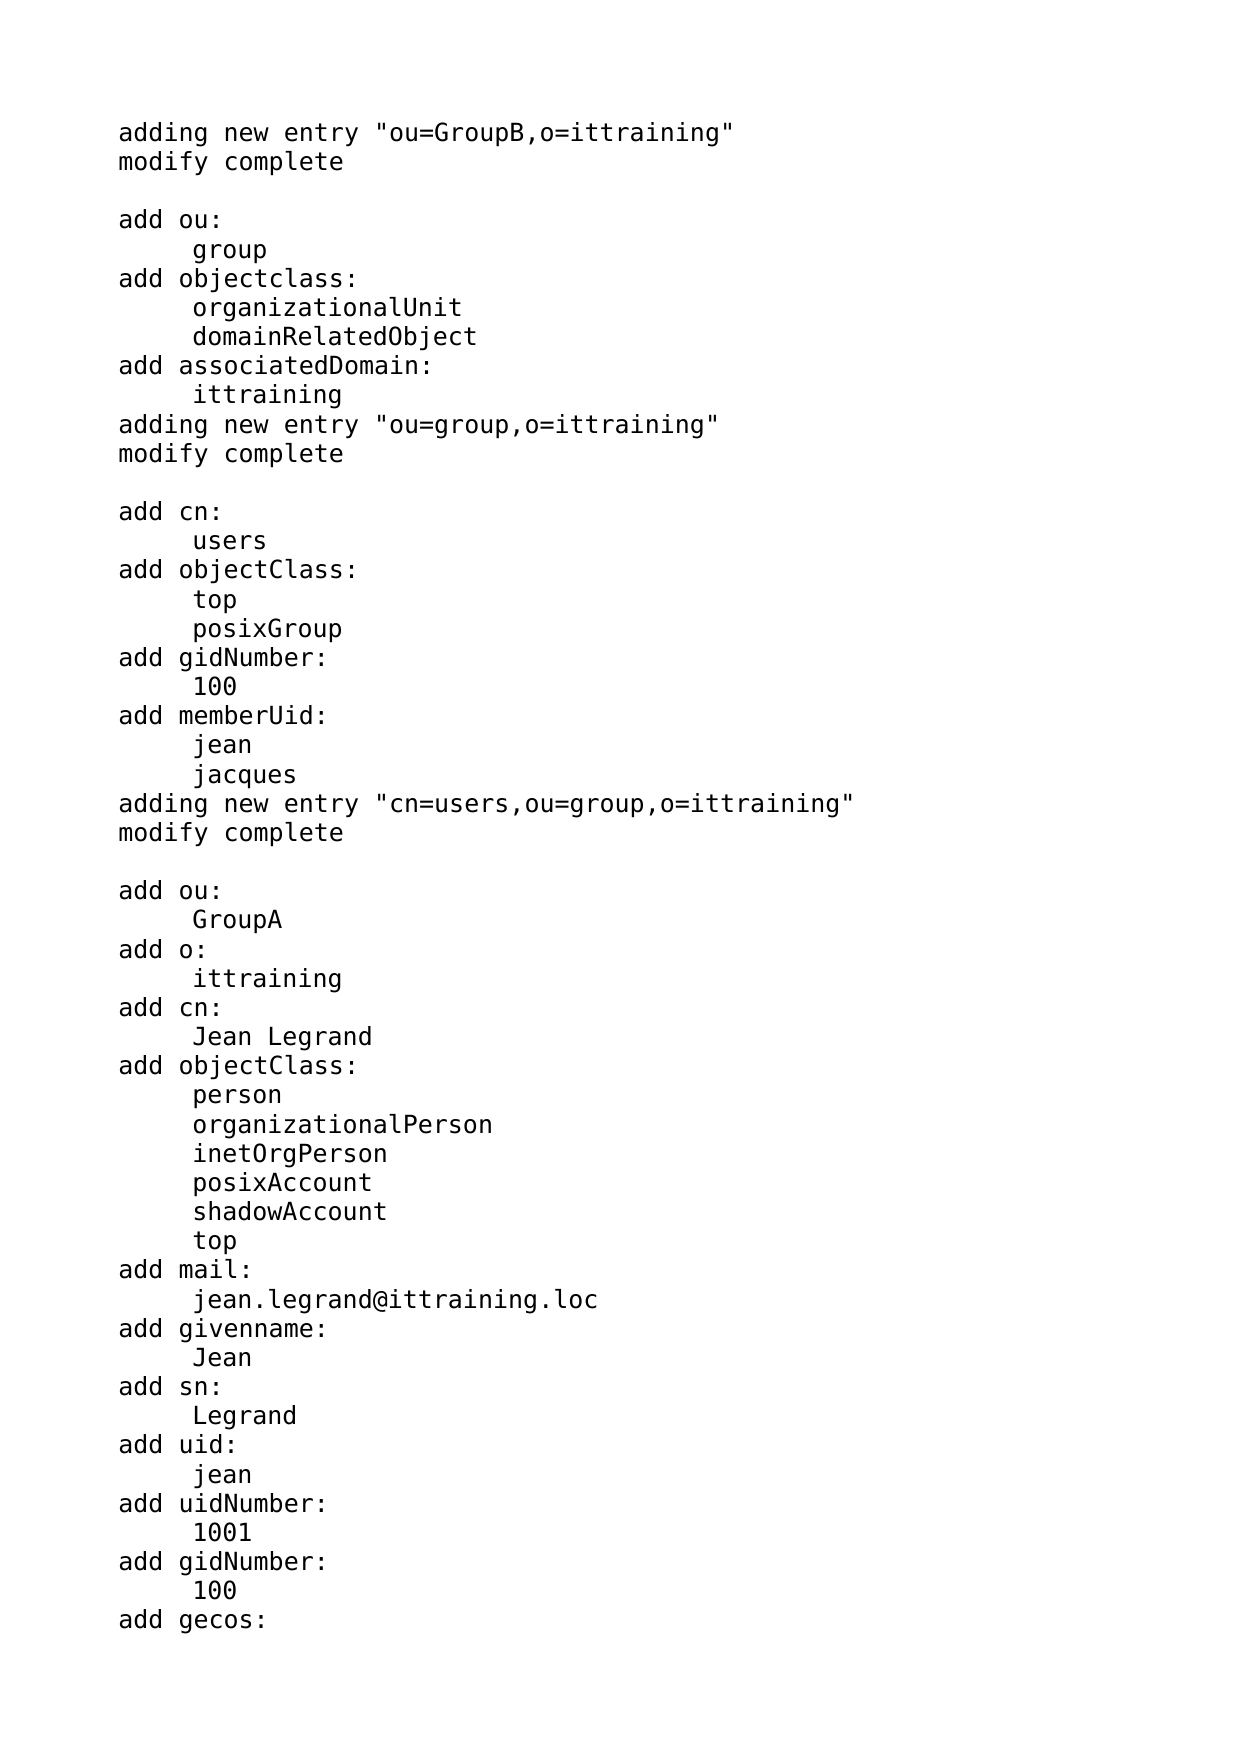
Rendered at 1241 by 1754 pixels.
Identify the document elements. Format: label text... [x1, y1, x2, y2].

text adding new entry "ou=GroupB,o=ittraining" modify complete add ou: group add objectclass: organizationalUnit domainRelatedObject add associatedDomain: ittraining adding new entry "ou=group,o=ittraining" modify complete add cn: users add objectClass: top posixGroup add gidNumber: 100 add memberUid: jean jacques adding new entry "cn=users,ou=group,o=ittraining" modify complete add ou: GroupA add o: ittraining add cn: Jean Legrand add objectClass: person organizationalPerson inetOrgPerson posixAccount shadowAccount top add mail: jean.legrand@ittraining.loc add givenname: Jean add sn: Legrand add uid: jean add uidNumber: 1001 add gidNumber: 100 add gecos: [118, 118, 1122, 1635]
